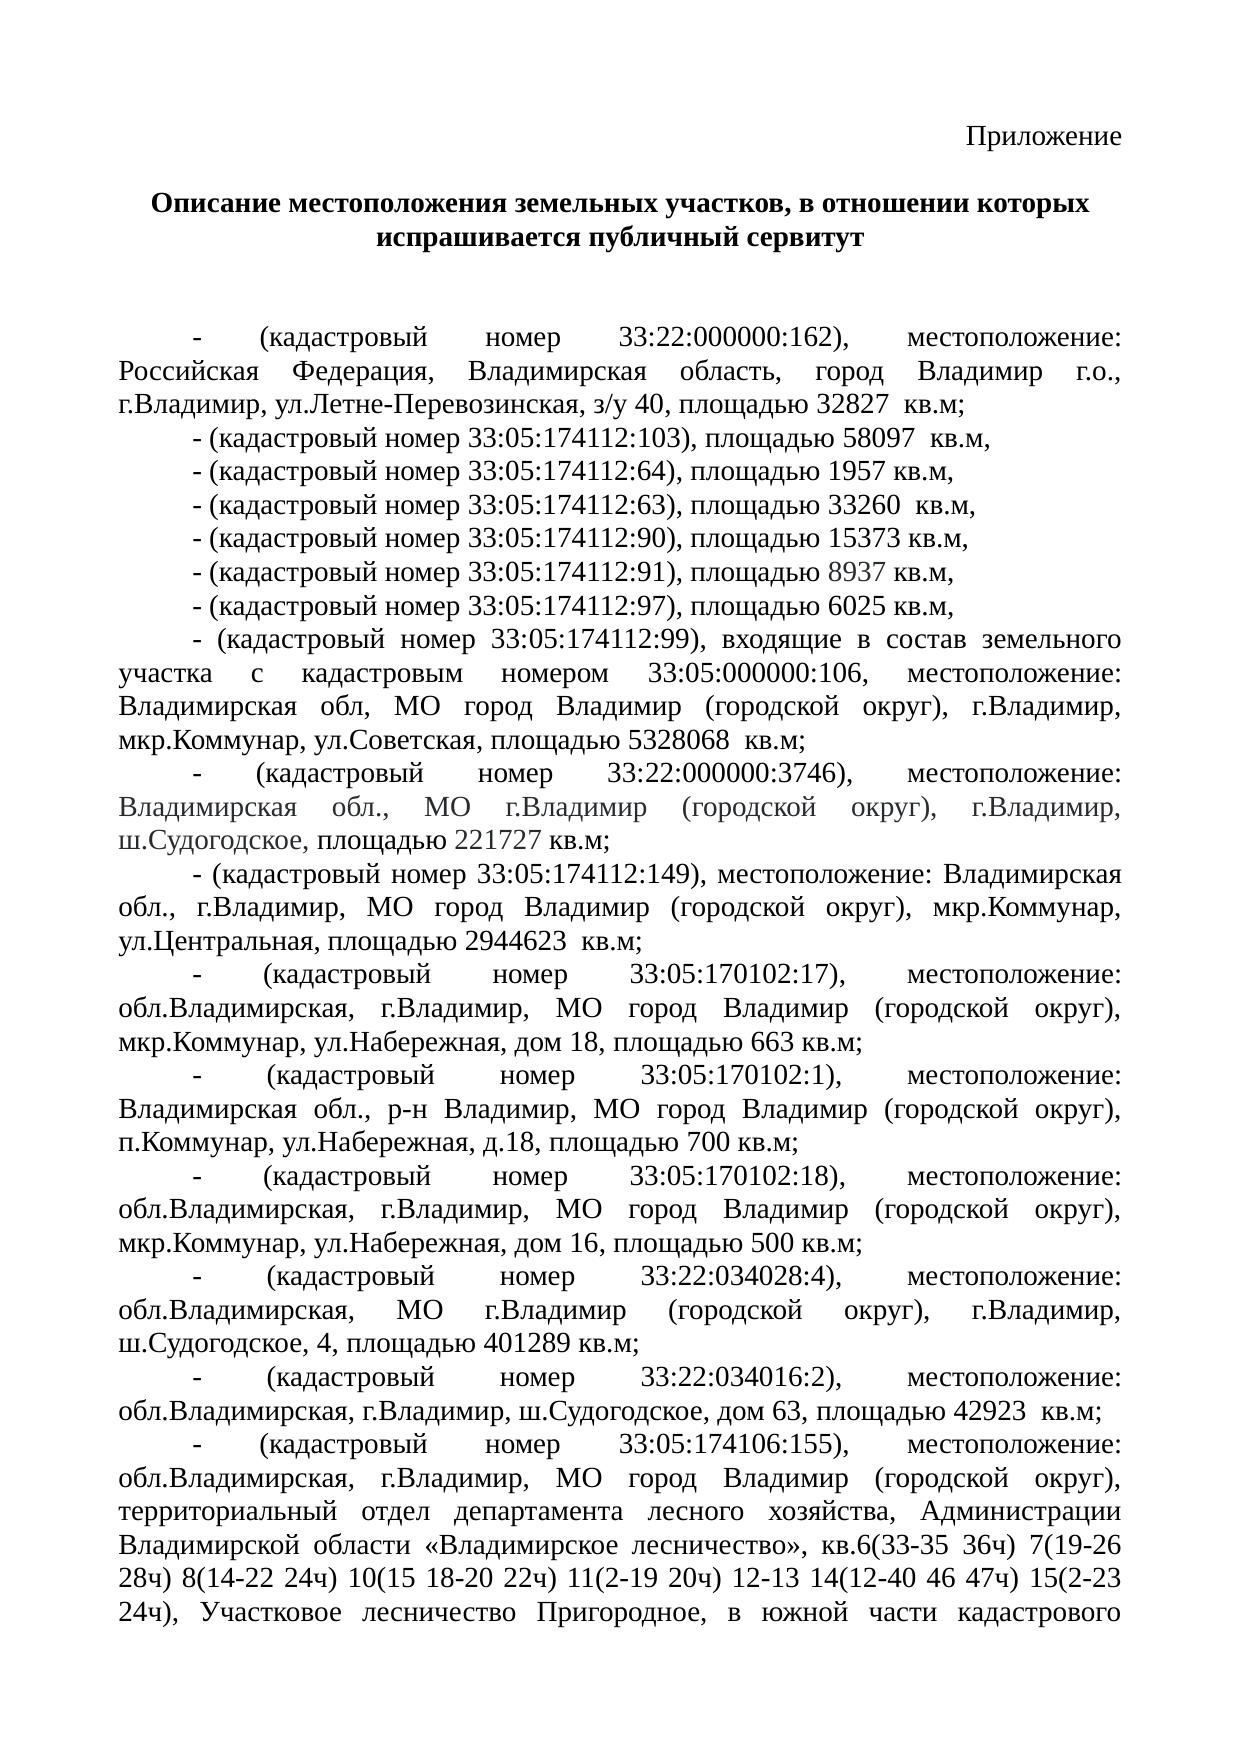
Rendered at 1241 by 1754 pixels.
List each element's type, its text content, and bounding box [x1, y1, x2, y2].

text - (кадастровый номер 33:05:174112:99), входящие в состав земельного участка с кадастровым номером 33:05:000000:106, местоположение: Владимирская обл, МО город Владимир (городской округ), г.Владимир, мкр.Коммунар, ул.Советская, площадью 5328068 кв.м; [118, 621, 1122, 755]
text - (кадастровый номер 33:05:174112:97), площадью 6025 кв.м, [118, 588, 1122, 621]
text Описание местоположения земельных участков, в отношении которых испрашивается публичный сервитут [118, 185, 1122, 252]
text - (кадастровый номер 33:22:000000:3746), местоположение: Владимирская обл., МО г.Владимир (городской округ), г.Владимир, ш.Судогодское, площадью 221727 кв.м; [118, 755, 1122, 856]
text - (кадастровый номер 33:05:174112:103), площадью 58097 кв.м, [118, 420, 1122, 453]
text - (кадастровый номер 33:05:170102:18), местоположение: обл.Владимирская, г.Владимир, МО город Владимир (городской округ), мкр.Коммунар, ул.Набережная, дом 16, площадью 500 кв.м; [118, 1158, 1122, 1258]
text - (кадастровый номер 33:22:000000:162), местоположение: Российская Федерация, Владимирская область, город Владимир г.о., г.Владимир, ул.Летне-Перевозинская, з/у 40, площадью 32827 кв.м; [118, 319, 1122, 420]
text - (кадастровый номер 33:05:174106:155), местоположение: обл.Владимирская, г.Владимир, МО город Владимир (городской округ), территориальный отдел департамента лесного хозяйства, Администрации Владимирской области «Владимирское лесничество», кв.6(33-35 36ч) 7(19-26 28ч) 8(14-22 24ч) 10(15 18-20 22ч) 11(2-19 20ч) 12-13 14(12-40 46 47ч) 15(2-23 24ч), Участковое лесничество Пригородное, в южной части кадастрового [118, 1426, 1122, 1627]
text Приложение [118, 118, 1122, 152]
text - (кадастровый номер 33:05:174112:63), площадью 33260 кв.м, [118, 487, 1122, 521]
text - (кадастровый номер 33:05:174112:90), площадью 15373 кв.м, [118, 521, 1122, 554]
text - (кадастровый номер 33:05:170102:17), местоположение: обл.Владимирская, г.Владимир, МО город Владимир (городской округ), мкр.Коммунар, ул.Набережная, дом 18, площадью 663 кв.м; [118, 957, 1122, 1057]
text - (кадастровый номер 33:05:170102:1), местоположение: Владимирская обл., р-н Владимир, МО город Владимир (городской округ), п.Коммунар, ул.Набережная, д.18, площадью 700 кв.м; [118, 1057, 1122, 1158]
text - (кадастровый номер 33:05:174112:91), площадью 8937 кв.м, [118, 554, 1122, 588]
text - (кадастровый номер 33:22:034028:4), местоположение: обл.Владимирская, МО г.Владимир (городской округ), г.Владимир, ш.Судогодское, 4, площадью 401289 кв.м; [118, 1258, 1122, 1359]
text - (кадастровый номер 33:05:174112:64), площадью 1957 кв.м, [118, 453, 1122, 487]
text - (кадастровый номер 33:05:174112:149), местоположение: Владимирская обл., г.Владимир, МО город Владимир (городской округ), мкр.Коммунар, ул.Центральная, площадью 2944623 кв.м; [118, 856, 1122, 957]
text - (кадастровый номер 33:22:034016:2), местоположение: обл.Владимирская, г.Владимир, ш.Судогодское, дом 63, площадью 42923 кв.м; [118, 1359, 1122, 1426]
